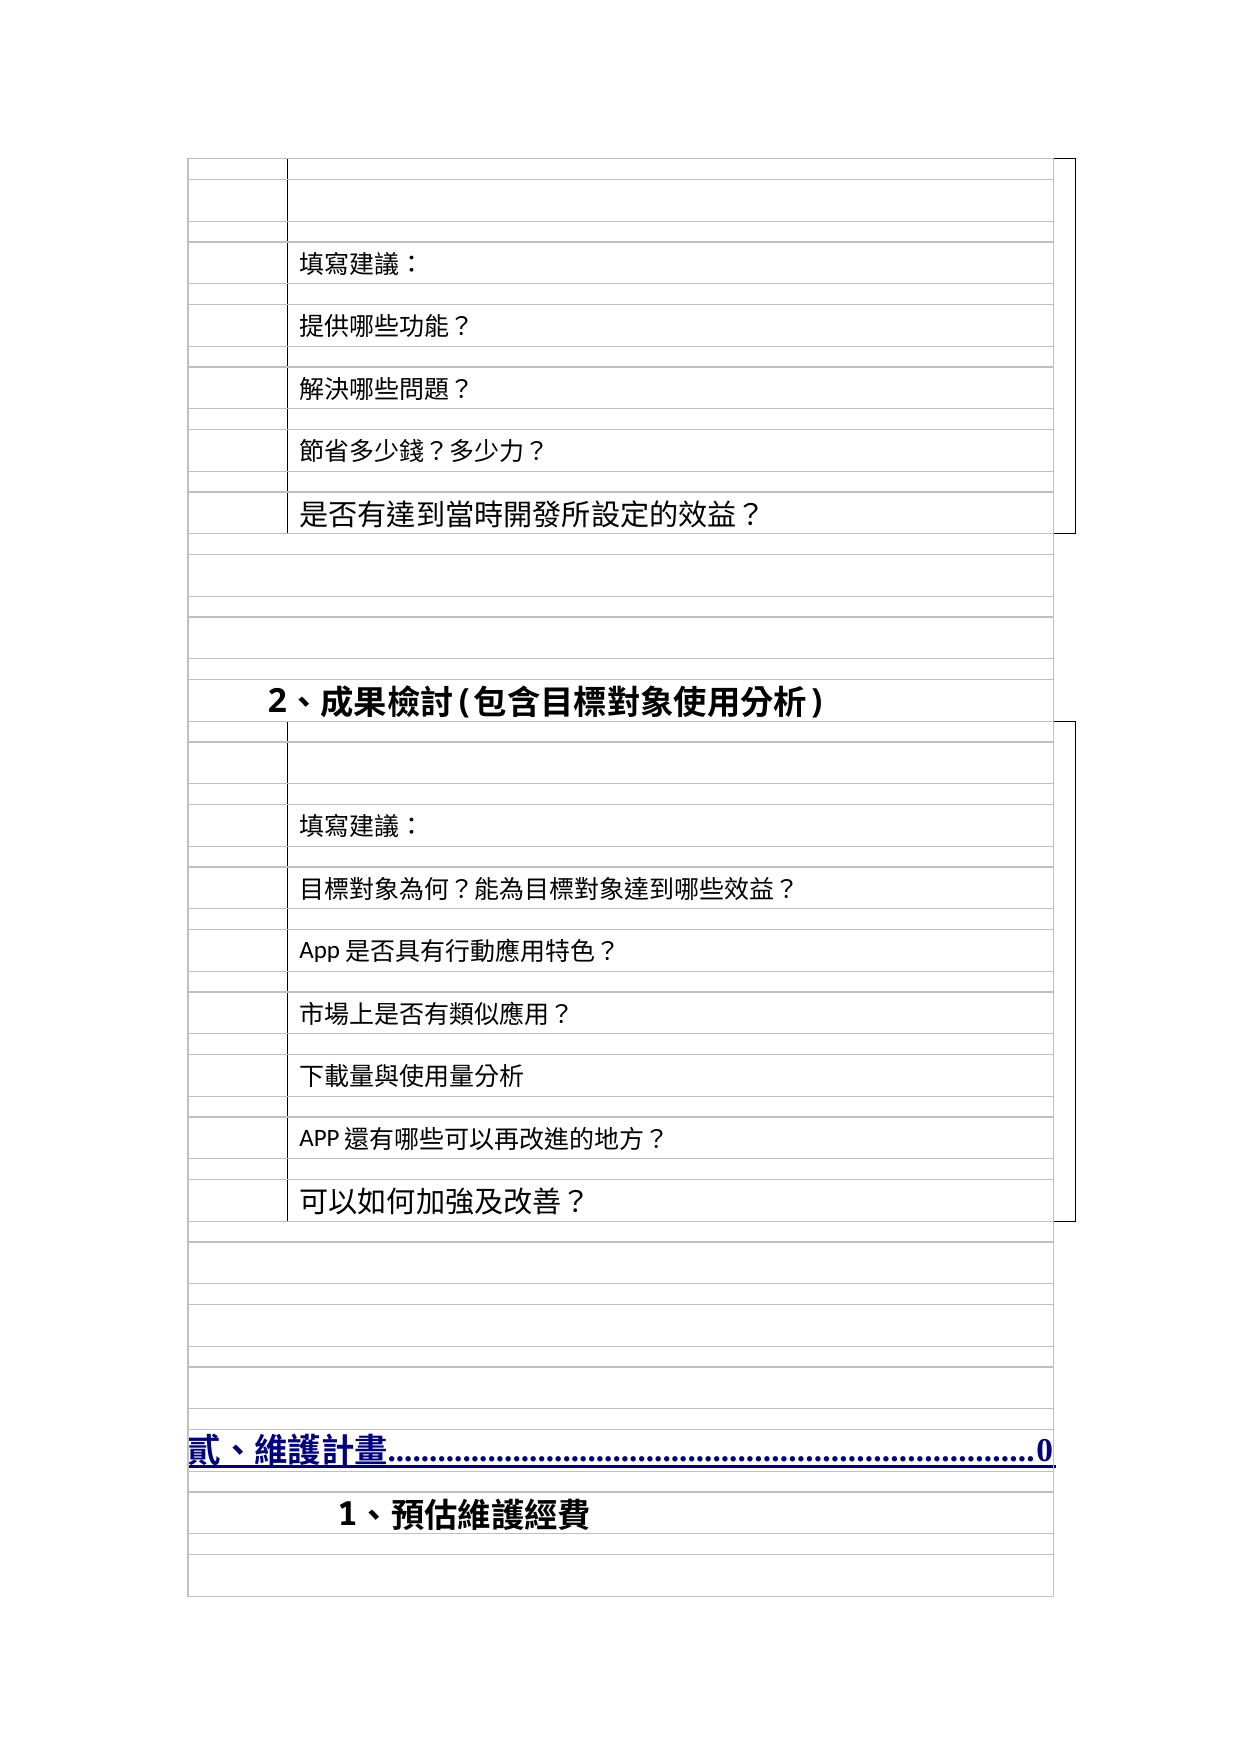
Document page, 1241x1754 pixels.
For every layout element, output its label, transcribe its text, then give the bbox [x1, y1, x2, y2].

table_header [288, 222, 1053, 241]
table_header 填寫建議： [288, 243, 1053, 283]
table_header [288, 722, 1053, 741]
table_header [1054, 159, 1075, 533]
table_header 提供哪些功能？ [288, 305, 1053, 346]
table_header 填寫建議： [288, 805, 1053, 846]
table_header [288, 909, 1053, 929]
table_header [288, 409, 1053, 429]
table_header [288, 159, 1053, 179]
table_header [288, 472, 1053, 491]
table_header [1054, 722, 1075, 1221]
table_header [288, 847, 1053, 866]
table_header 市場上是否有類似應用？ [288, 993, 1053, 1033]
text 貳、維護計畫 0 [189, 1430, 1053, 1465]
list [267, 659, 1053, 679]
table_header 可以如何加強及改善？ [288, 1180, 1053, 1221]
table_header APP還有哪些可以再改進的地方？ [288, 1118, 1053, 1158]
table_header [288, 743, 1053, 783]
table_header [288, 972, 1053, 991]
table_header 解決哪些問題？ [288, 368, 1053, 408]
table_header [288, 347, 1053, 366]
table_header [288, 784, 1053, 804]
table_header [288, 1159, 1053, 1179]
text [189, 1409, 1053, 1429]
table_header [288, 1097, 1053, 1116]
table_header 節省多少錢？多少力？ [288, 430, 1053, 471]
table_header 是否有達到當時開發所設定的效益？ [288, 493, 1053, 533]
table_header [288, 284, 1053, 304]
table_header [288, 1034, 1053, 1054]
list 成果檢討(包含目標對象使用分析) [267, 680, 1053, 721]
table_header 下載量與使用量分析 [288, 1055, 1053, 1096]
list [337, 1472, 1053, 1491]
list 預估維護經費 [337, 1493, 1053, 1533]
table_header [288, 180, 1053, 221]
table_header App是否具有行動應用特色？ [288, 930, 1053, 971]
table_header 目標對象為何？能為目標對象達到哪些效益？ [288, 868, 1053, 908]
